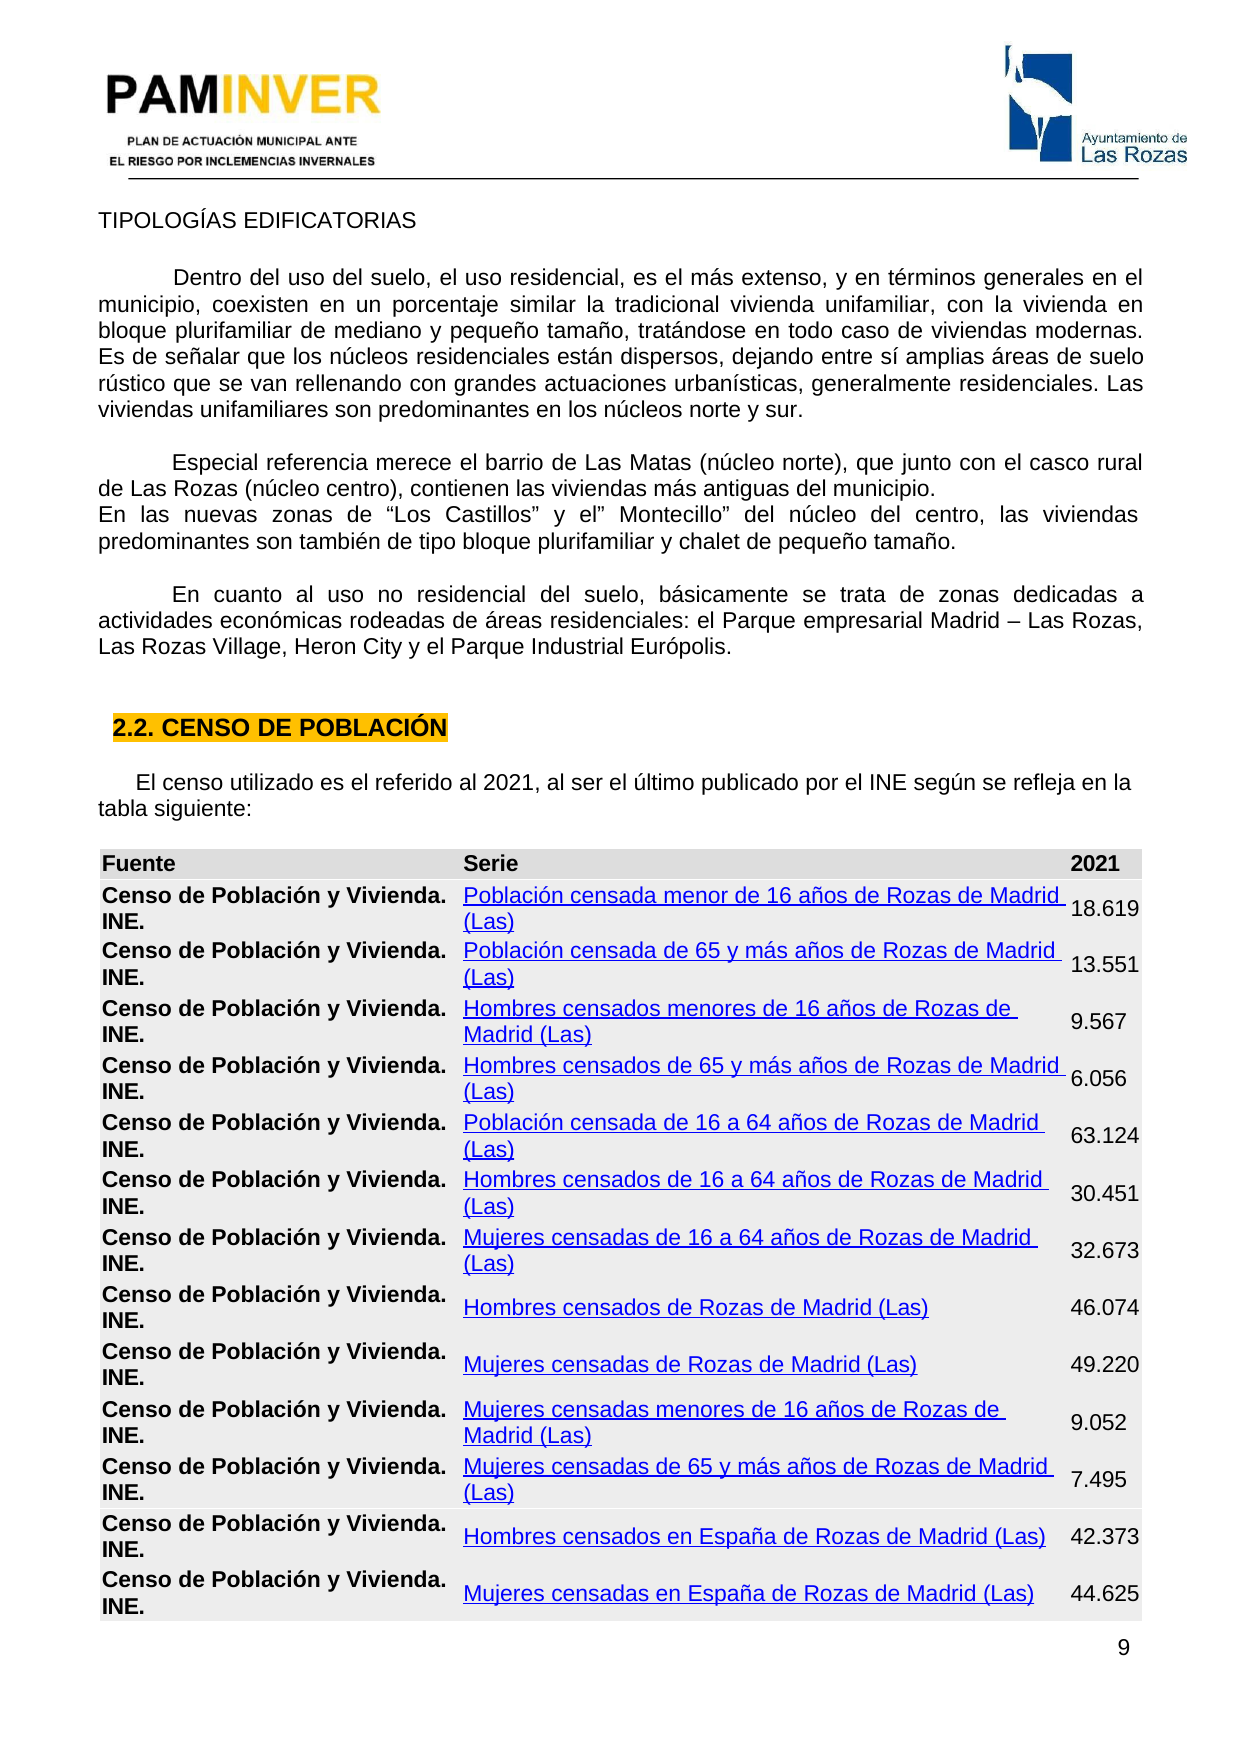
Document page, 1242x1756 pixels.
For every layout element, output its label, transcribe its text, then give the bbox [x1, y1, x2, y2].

table_cell Población censada menor de 16 años de Rozas de Madrid (Las) [461, 880, 1068, 936]
table_cell Censo de Población y Vivienda. INE. [100, 1451, 461, 1508]
table_cell 44.625 [1068, 1566, 1142, 1621]
table_header 2021 [1068, 849, 1142, 879]
table_cell Hombres censados de Rozas de Madrid (Las) [461, 1279, 1068, 1337]
table_cell Hombres censados menores de 16 años de Rozas de Madrid (Las) Hombres censados de 65 y más años de Rozas de Madrid (Las) [461, 993, 1068, 1108]
table_cell Censo de Población y Vivienda. INE. [100, 1394, 461, 1451]
text TIPOLOGÍAS EDIFICATORIAS [98, 207, 1217, 234]
table_cell Censo de Población y Vivienda. INE. [100, 1279, 461, 1337]
table_cell Censo de Población y Vivienda. INE. [100, 1050, 461, 1108]
table_cell 63.124 [1068, 1108, 1142, 1165]
table_cell Censo de Población y Vivienda. INE. [100, 880, 461, 936]
table_cell Censo de Población y Vivienda. INE. [100, 1509, 461, 1566]
table_cell Censo de Población y Vivienda. INE. [100, 1222, 461, 1279]
table_cell Población censada de 16 a 64 años de Rozas de Madrid (Las) [461, 1108, 1068, 1165]
table_cell 49.220 [1068, 1337, 1142, 1394]
table_cell 6.056 [1068, 1050, 1142, 1108]
text Dentro del uso del suelo, el uso residencial, es el más extenso, y en términos generales en el municipio, coexisten en un porcentaje similar la tradicional vivienda unifamiliar, con la vivienda en bloque plurifamiliar de mediano y pequeño tamaño, tratándose en todo caso de viviendas modernas. Es de señalar que los núcleos residenciales están dispersos, dejando entre sí amplias áreas de suelo rústico que se van rellenando con grandes actuaciones urbanísticas, generalmente residenciales. Las viviendas unifamiliares son predominantes en los núcleos norte y sur. [98, 264, 1144, 422]
table_cell Hombres censados en España de Rozas de Madrid (Las) [461, 1509, 1068, 1566]
table_cell Censo de Población y Vivienda. INE. [100, 936, 461, 993]
table_cell 13.551 [1068, 936, 1142, 993]
table_cell Mujeres censadas de Rozas de Madrid (Las) [461, 1337, 1068, 1394]
table_cell 9.052 [1068, 1394, 1142, 1451]
table_cell Mujeres censadas menores de 16 años de Rozas de Madrid (Las) Mujeres censadas de 65 y más años de Rozas de Madrid (Las) [461, 1394, 1068, 1508]
table_cell Hombres censados de 16 a 64 años de Rozas de Madrid (Las) [461, 1165, 1068, 1222]
table_header Serie [461, 849, 1068, 879]
table_cell 42.373 [1068, 1509, 1142, 1566]
table_cell Mujeres censadas de 16 a 64 años de Rozas de Madrid (Las) [461, 1222, 1068, 1279]
table_cell 46.074 [1068, 1279, 1142, 1337]
table_cell 32.673 [1068, 1222, 1142, 1279]
table_cell Censo de Población y Vivienda. INE. [100, 1337, 461, 1394]
text El censo utilizado es el referido al 2021, al ser el último publicado por el INE según se refleja en la tabla siguiente: [98, 769, 1143, 821]
text Especial referencia merece el barrio de Las Matas (núcleo norte), que junto con el casco rural de Las Rozas (núcleo centro), contienen las viviendas más antiguas del municipio. [98, 449, 1143, 501]
table_header Fuente [100, 849, 461, 879]
table_cell 18.619 [1068, 880, 1142, 936]
table_cell Censo de Población y Vivienda. INE. [100, 1165, 461, 1222]
table_cell 7.495 [1068, 1451, 1142, 1508]
table_cell Censo de Población y Vivienda. INE. [100, 1108, 461, 1165]
text En las nuevas zonas de “Los Castillos” y el” Montecillo” del núcleo del centro, las viviendas predominantes son también de tipo bloque plurifamiliar y chalet de pequeño tamaño. [98, 501, 1217, 554]
table_cell Mujeres censadas en España de Rozas de Madrid (Las) [461, 1566, 1068, 1621]
text En cuanto al uso no residencial del suelo, básicamente se trata de zonas dedicadas a actividades económicas rodeadas de áreas residenciales: el Parque empresarial Madrid – Las Rozas, Las Rozas Village, Heron City y el Parque Industrial Európolis. [98, 581, 1144, 659]
table_cell Población censada de 65 y más años de Rozas de Madrid (Las) [461, 936, 1068, 993]
table_cell 9.567 [1068, 993, 1142, 1050]
table_cell 30.451 [1068, 1165, 1142, 1222]
list CENSO DE POBLACIÓN [161, 713, 1217, 742]
table_cell Censo de Población y Vivienda. INE. [100, 993, 461, 1050]
table_cell Censo de Población y Vivienda. INE. [100, 1566, 461, 1621]
